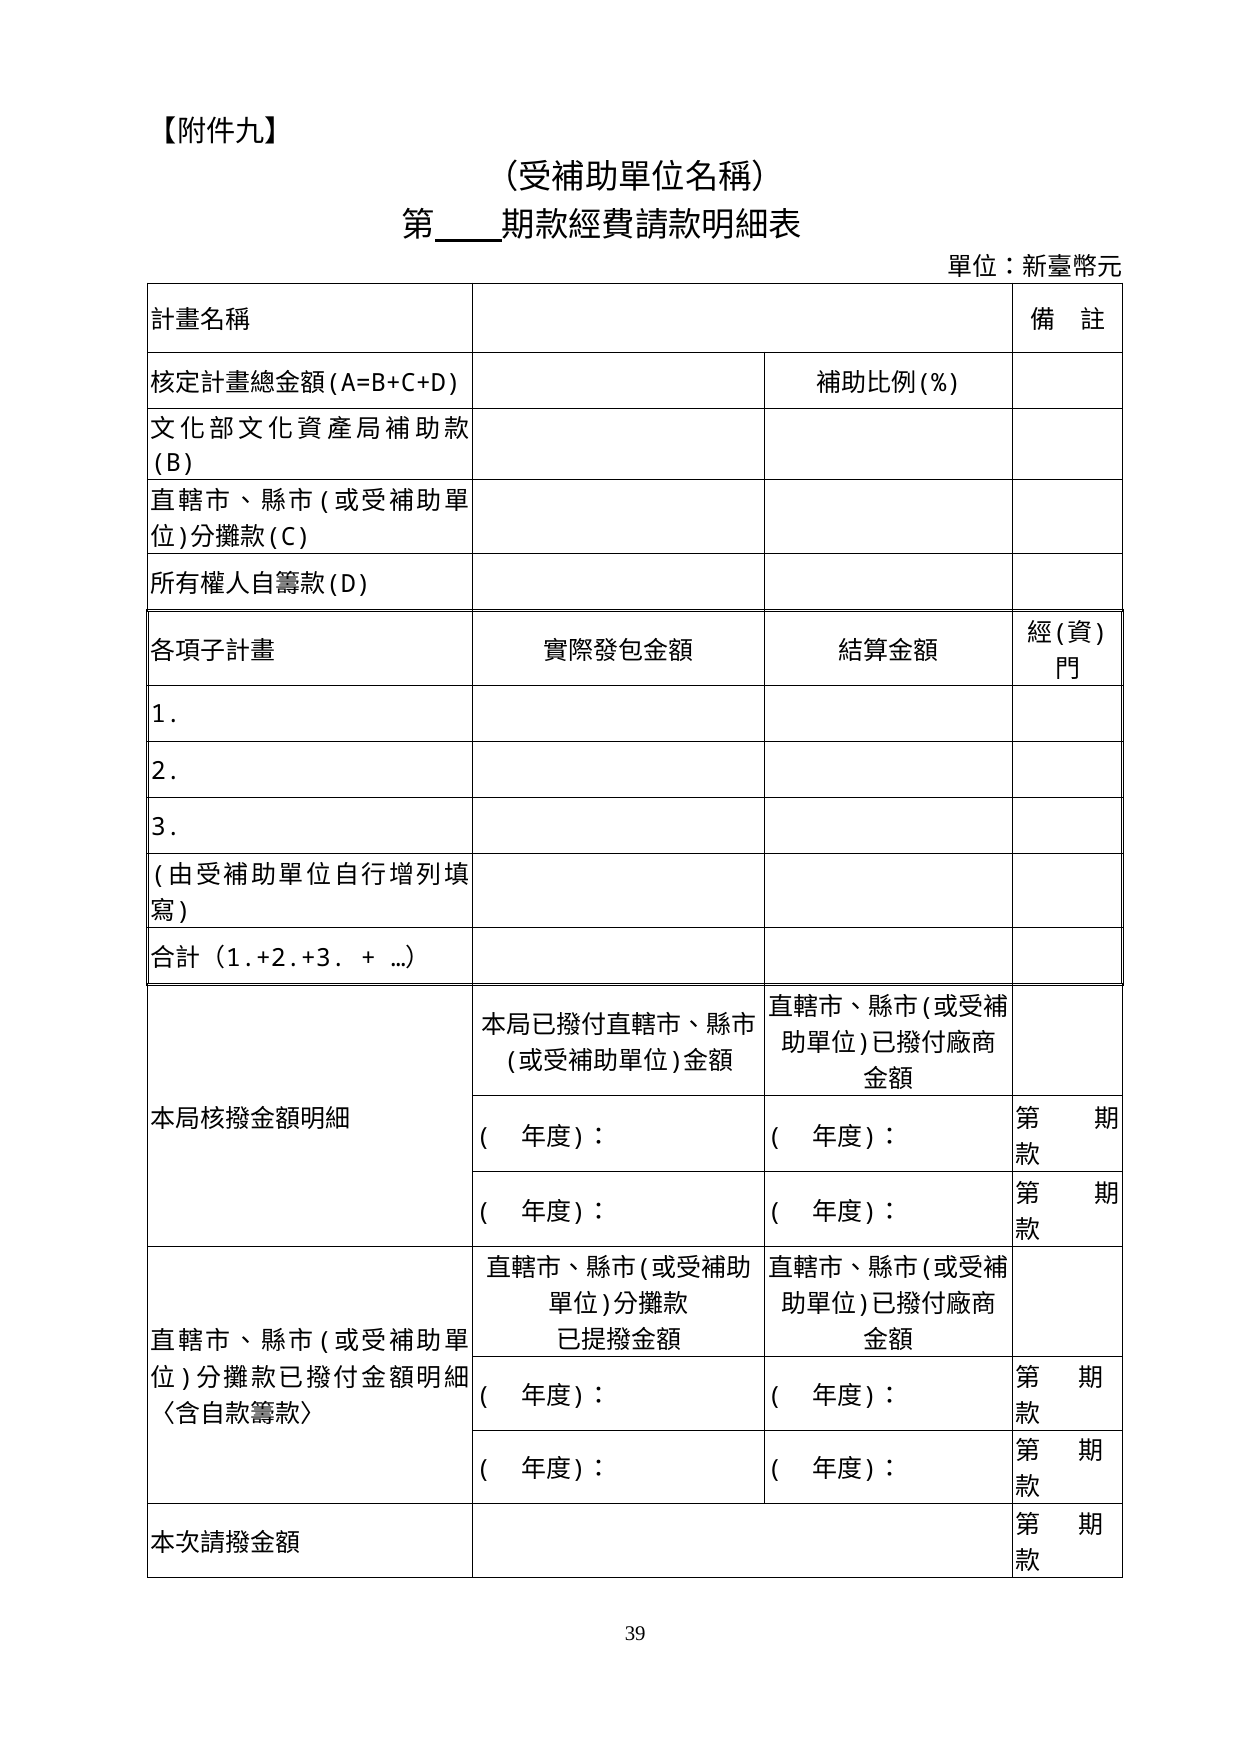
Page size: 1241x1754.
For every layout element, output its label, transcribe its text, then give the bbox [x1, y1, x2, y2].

table_header [473, 284, 1012, 352]
table_cell ( 年度)： [765, 1357, 1012, 1429]
table_cell 經(資)門 [1013, 612, 1121, 684]
table_cell ( 年度)： [765, 1096, 1012, 1171]
table_cell [1013, 742, 1121, 797]
table_cell 3. [149, 798, 472, 853]
table_cell [1013, 986, 1122, 1095]
table_cell [765, 409, 1012, 479]
text 第 期款經費請款明細表 [148, 198, 1122, 246]
table_cell [1013, 353, 1122, 408]
table_cell [473, 480, 764, 553]
table_cell [765, 798, 1012, 853]
table_cell [765, 554, 1012, 609]
table_cell 直轄市、縣市(或受補助單位)分攤款(C) [148, 480, 472, 553]
table_cell 第 期款 [1013, 1357, 1122, 1429]
table_cell [473, 742, 764, 797]
text 【附件九】 [148, 107, 1122, 150]
table_cell [765, 742, 1012, 797]
table_cell [1013, 928, 1121, 983]
table_cell 補助比例(%) [765, 353, 1012, 408]
table_cell 各項子計畫 [149, 612, 472, 684]
table_cell [1013, 798, 1121, 853]
table_cell 2. [149, 742, 472, 797]
table_cell ( 年度)： [473, 1431, 764, 1503]
table_cell [1013, 1247, 1122, 1356]
table_cell ( 年度)： [473, 1357, 764, 1429]
table_cell 直轄市、縣市(或受補助單位)已撥付廠商 金額 [765, 986, 1012, 1095]
table_cell [473, 353, 764, 408]
table_cell [1013, 554, 1122, 609]
text （受補助單位名稱） [148, 150, 1122, 198]
table_cell 所有權人自籌款(D) [148, 554, 472, 609]
table_cell [1013, 409, 1122, 479]
table_cell [473, 798, 764, 853]
text 單位：新臺幣元 [148, 246, 1122, 282]
table_cell ( 年度)： [765, 1431, 1012, 1503]
table_cell 合計（1.+2.+3. + …） [149, 928, 472, 983]
table_header 備 註 [1013, 284, 1122, 352]
table_cell 第 期款 [1013, 1431, 1122, 1503]
table_cell 本局核撥金額明細 [148, 986, 472, 1246]
table_cell 直轄市、縣市(或受補助單位)分攤款 已提撥金額 [473, 1247, 764, 1356]
table_cell ( 年度)： [473, 1172, 764, 1246]
table_cell [765, 854, 1012, 927]
table_cell 核定計畫總金額(A=B+C+D) [148, 353, 472, 408]
table_cell 第 期款 [1013, 1172, 1122, 1246]
table_cell [473, 409, 764, 479]
table_cell 直轄市、縣市(或受補助單位)分攤款已撥付金額明細〈含自款籌款〉 [148, 1247, 472, 1503]
table_cell 本次請撥金額 [148, 1504, 472, 1577]
table_cell [765, 686, 1012, 741]
table_cell [1013, 854, 1121, 927]
table_cell 直轄市、縣市(或受補助單位)已撥付廠商 金額 [765, 1247, 1012, 1356]
table_cell ( 年度)： [473, 1096, 764, 1171]
table_cell ( 年度)： [765, 1172, 1012, 1246]
table_header 計畫名稱 [148, 284, 472, 352]
table_cell [473, 554, 764, 609]
table_cell [1013, 686, 1121, 741]
table_cell [473, 854, 764, 927]
table_cell (由受補助單位自行增列填寫) [149, 854, 472, 927]
table_cell 本局已撥付直轄市、縣市(或受補助單位)金額 [473, 986, 764, 1095]
table_cell 第 期款 [1013, 1096, 1122, 1171]
table_cell [765, 928, 1012, 983]
table_cell [473, 1504, 1012, 1577]
table_cell [1013, 480, 1122, 553]
table_cell 文化部文化資產局補助款(B) [148, 409, 472, 479]
table_cell 第 期款 [1013, 1504, 1122, 1577]
table_cell [765, 480, 1012, 553]
table_cell 結算金額 [765, 612, 1012, 684]
table_cell [473, 686, 764, 741]
table_cell [473, 928, 764, 983]
table_cell 1. [149, 686, 472, 741]
table_cell 實際發包金額 [473, 612, 764, 684]
